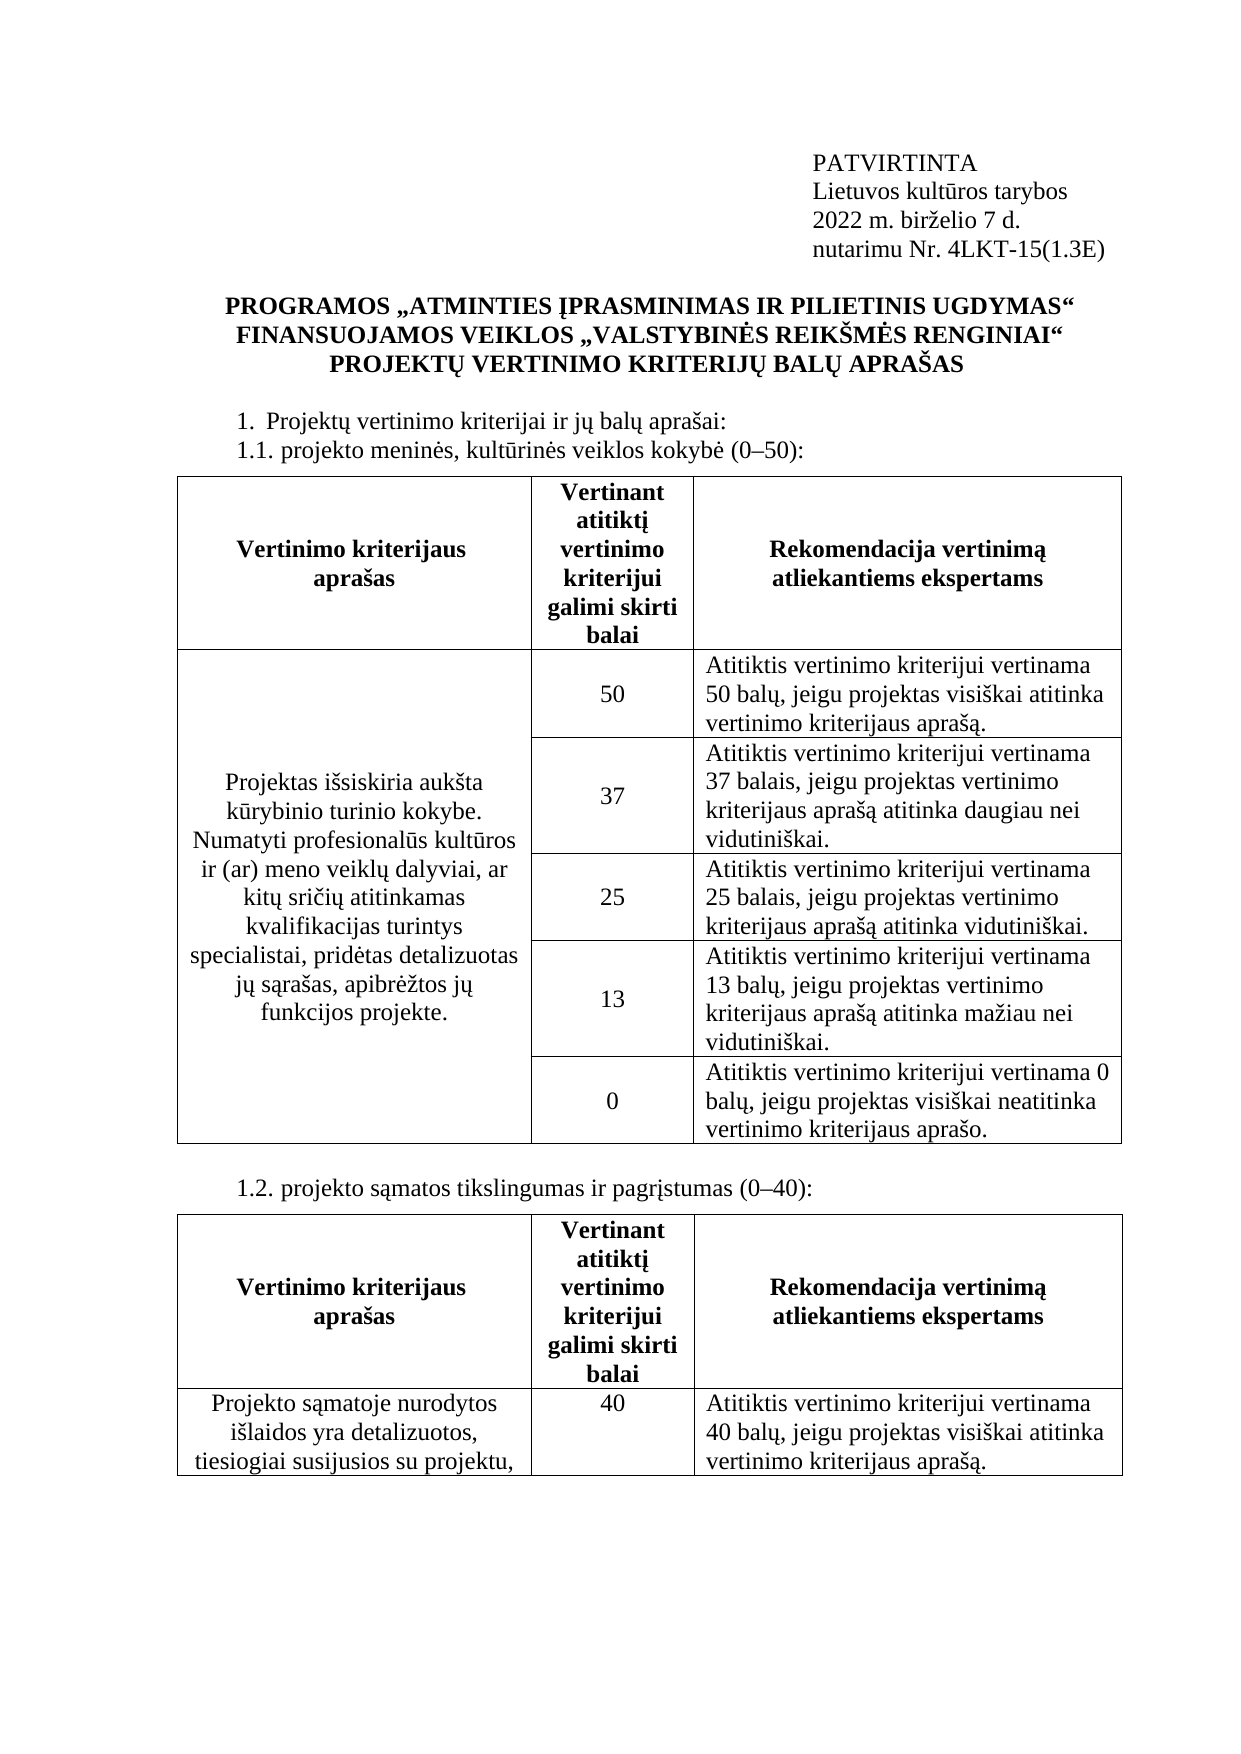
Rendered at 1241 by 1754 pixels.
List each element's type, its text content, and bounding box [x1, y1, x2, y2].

text PROGRAMOS „ATMINTIES ĮPRASMINIMAS IR PILIETINIS UGDYMAS“ FINANSUOJAMOS VEIKLOS „VALSTYBINĖS REIKŠMĖS RENGINIAI“ PROJEKTŲ VERTINIMO KRITERIJŲ BALŲ APRAŠAS [177, 291, 1122, 378]
table_cell 0 [532, 1057, 693, 1143]
table_cell Atitiktis vertinimo kriterijui vertinama 50 balų, jeigu projektas visiškai atitinka vertinimo kriterijaus aprašą. [694, 650, 1121, 737]
table_cell 50 [532, 650, 693, 737]
table_cell Projektas išsiskiria aukšta kūrybinio turinio kokybe. Numatyti profesionalūs kultūros ir (ar) meno veiklų dalyviai, ar kitų sričių atitinkamas kvalifikacijas turintys specialistai, pridėtas detalizuotas jų sąrašas, apibrėžtos jų funkcijos projekte. [178, 650, 531, 1143]
table_cell Atitiktis vertinimo kriterijui vertinama 0 balų, jeigu projektas visiškai neatitinka vertinimo kriterijaus aprašo. [694, 1057, 1121, 1143]
table_cell Atitiktis vertinimo kriterijui vertinama 37 balais, jeigu projektas vertinimo kriterijaus aprašą atitinka daugiau nei vidutiniškai. [694, 738, 1121, 853]
text Lietuvos kultūros tarybos [812, 176, 1122, 205]
text 1.2. projekto sąmatos tikslingumas ir pagrįstumas (0–40): [177, 1173, 1122, 1202]
text nutarimu Nr. 4LKT-15(1.3E) [812, 234, 1122, 263]
table_cell 40 [532, 1389, 694, 1475]
table_header Vertinant atitiktį vertinimo kriterijui galimi skirti balai [532, 1215, 694, 1387]
table_cell Atitiktis vertinimo kriterijui vertinama 25 balais, jeigu projektas vertinimo kriterijaus aprašą atitinka vidutiniškai. [694, 854, 1121, 940]
text 2022 m. birželio 7 d. [812, 205, 1122, 234]
text 1. Projektų vertinimo kriterijai ir jų balų aprašai: [177, 406, 1122, 435]
table_cell 13 [532, 941, 693, 1056]
table_cell Atitiktis vertinimo kriterijui vertinama 13 balų, jeigu projektas vertinimo kriterijaus aprašą atitinka mažiau nei vidutiniškai. [694, 941, 1121, 1056]
text 1.1. projekto meninės, kultūrinės veiklos kokybė (0–50): [177, 435, 1122, 464]
table_cell 25 [532, 854, 693, 940]
table_header Vertinimo kriterijaus aprašas [178, 477, 531, 649]
table_header Vertinimo kriterijaus aprašas [178, 1215, 531, 1387]
table_header Vertinant atitiktį vertinimo kriterijui galimi skirti balai [532, 477, 693, 649]
table_header Rekomendacija vertinimą atliekantiems ekspertams [694, 477, 1121, 649]
text PATVIRTINTA [812, 148, 1122, 176]
table_cell Projekto sąmatoje nurodytos išlaidos yra detalizuotos, tiesiogiai susijusios su projektu, [178, 1389, 531, 1475]
table_cell Atitiktis vertinimo kriterijui vertinama 40 balų, jeigu projektas visiškai atitinka vertinimo kriterijaus aprašą. [695, 1389, 1122, 1475]
table_header Rekomendacija vertinimą atliekantiems ekspertams [695, 1215, 1122, 1387]
table_cell 37 [532, 738, 693, 853]
